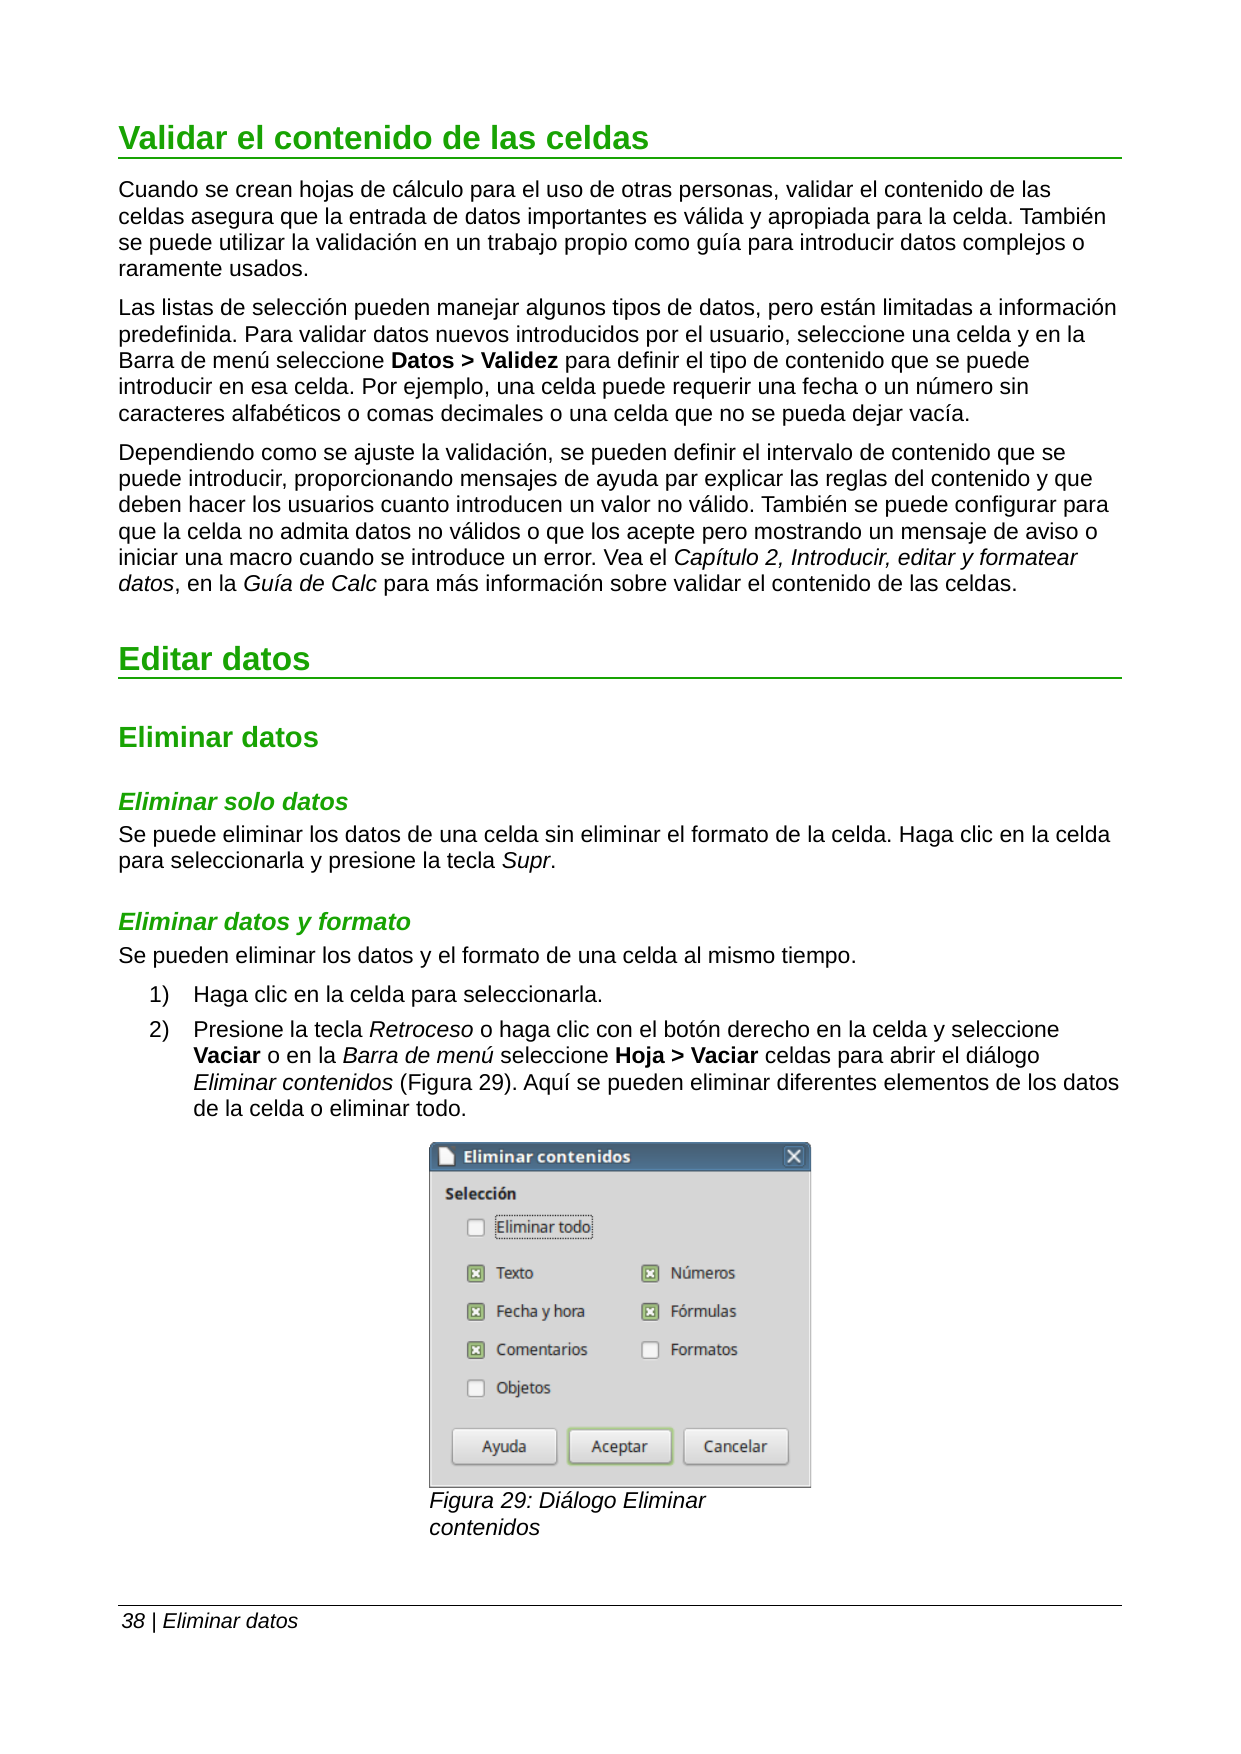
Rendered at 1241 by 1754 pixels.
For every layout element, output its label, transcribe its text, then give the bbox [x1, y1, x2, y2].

list Se pueden eliminar los datos y el formato de una celda al mismo tiempo. [118, 942, 1122, 968]
text Se puede eliminar los datos de una celda sin eliminar el formato de la celda. Haga clic en la celda para seleccionarla y presione la tecla Supr. [118, 821, 1122, 874]
picture [429, 1142, 812, 1488]
subtitle Validar el contenido de las celdas [118, 118, 1122, 157]
subtitle Editar datos [118, 639, 1122, 677]
text Figura 29: Diálogo Eliminar contenidos [429, 1488, 811, 1540]
subtitle Eliminar solo datos [118, 786, 1122, 815]
list Presione la tecla Retroceso o haga clic con el botón derecho en la celda y seleccione Vaciar o en la Barra de menú seleccione Hoja > Vaciar celdas para abrir el diálogo Eliminar contenidos (Figura 29). Aquí se pueden eliminar diferentes elementos de los datos de la celda o eliminar todo. [169, 1016, 1122, 1121]
text Las listas de selección pueden manejar algunos tipos de datos, pero están limitadas a información predefinida. Para validar datos nuevos introducidos por el usuario, seleccione una celda y en la Barra de menú seleccione Datos > Validez para definir el tipo de contenido que se puede introducir en esa celda. Por ejemplo, una celda puede requerir una fecha o un número sin caracteres alfabéticos o comas decimales o una celda que no se pueda dejar vacía. [118, 294, 1122, 426]
text Dependiendo como se ajuste la validación, se pueden definir el intervalo de contenido que se puede introducir, proporcionando mensajes de ayuda par explicar las reglas del contenido y que deben hacer los usuarios cuanto introducen un valor no válido. También se puede configurar para que la celda no admita datos no válidos o que los acepte pero mostrando un mensaje de aviso o iniciar una macro cuando se introduce un error. Vea el Capítulo 2, Introducir, editar y formatear datos, en la Guía de Calc para más información sobre validar el contenido de las celdas. [118, 438, 1122, 597]
list Haga clic en la celda para seleccionarla. [169, 981, 1122, 1007]
subtitle Eliminar datos [118, 721, 1122, 754]
subtitle Eliminar datos y formato [118, 907, 1122, 936]
text Cuando se crean hojas de cálculo para el uso de otras personas, validar el contenido de las celdas asegura que la entrada de datos importantes es válida y apropiada para la celda. También se puede utilizar la validación en un trabajo propio como guía para introducir datos complejos o raramente usados. [118, 176, 1122, 282]
